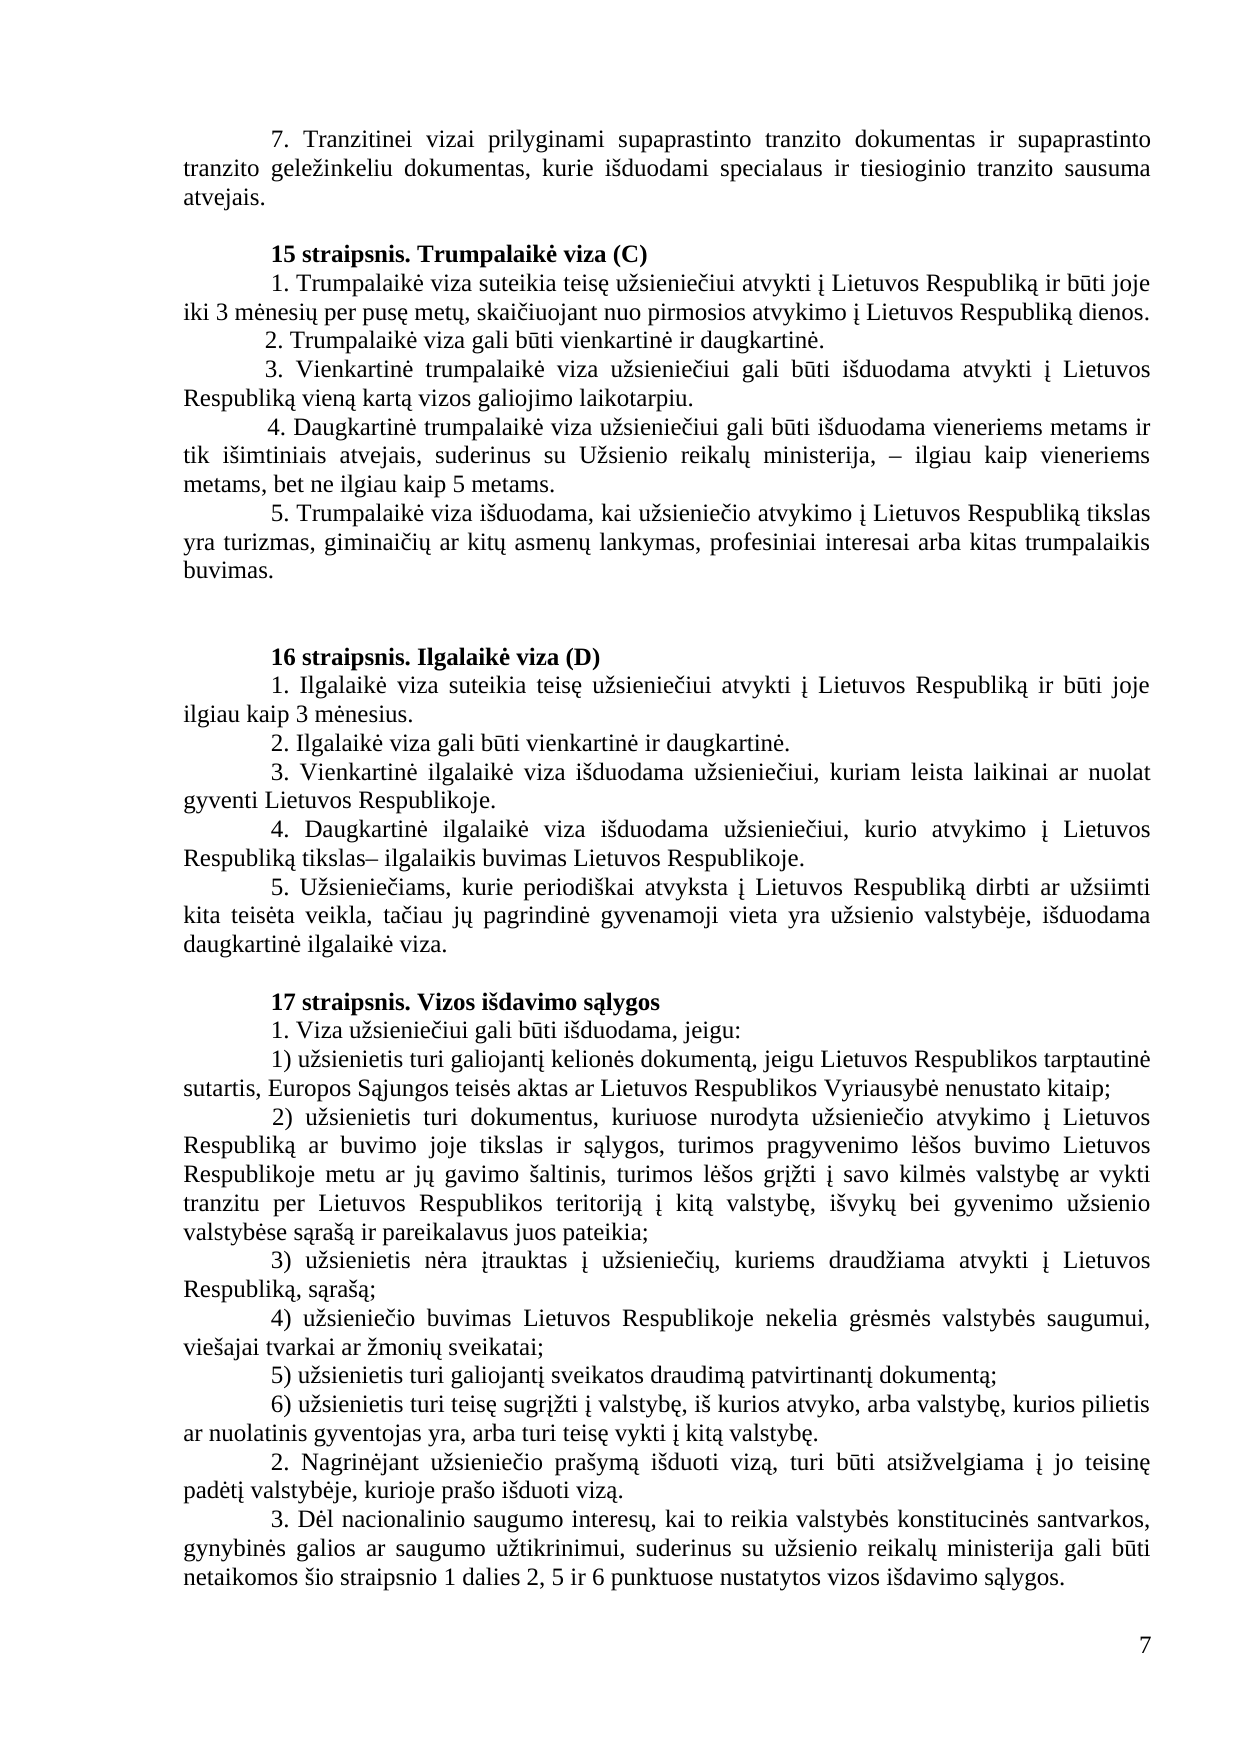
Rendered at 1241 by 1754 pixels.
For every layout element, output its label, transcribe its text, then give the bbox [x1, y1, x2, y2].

text 1) užsienietis turi galiojantį kelionės dokumentą, jeigu Lietuvos Respublikos tarptautinė sutartis, Europos Sąjungos teisės aktas ar Lietuvos Respublikos Vyriausybė nenustato kitaip; [183, 1044, 1152, 1102]
text 17 straipsnis. Vizos išdavimo sąlygos [183, 987, 1152, 1015]
text 2. Nagrinėjant užsieniečio prašymą išduoti vizą, turi būti atsižvelgiama į jo teisinę padėtį valstybėje, kurioje prašo išduoti vizą. [183, 1447, 1152, 1504]
text 5. Trumpalaikė viza išduodama, kai užsieniečio atvykimo į Lietuvos Respubliką tikslas yra turizmas, giminaičių ar kitų asmenų lankymas, profesiniai interesai arba kitas trumpalaikis buvimas. [183, 498, 1152, 584]
text 3. Vienkartinė ilgalaikė viza išduodama užsieniečiui, kuriam leista laikinai ar nuolat gyventi Lietuvos Respublikoje. [183, 757, 1152, 814]
text 16 straipsnis. Ilgalaikė viza (D) [183, 642, 1152, 670]
text 3. Dėl nacionalinio saugumo interesų, kai to reikia valstybės konstitucinės santvarkos, gynybinės galios ar saugumo užtikrinimui, suderinus su užsienio reikalų ministerija gali būti netaikomos šio straipsnio 1 dalies 2, 5 ir 6 punktuose nustatytos vizos išdavimo sąlygos. [183, 1504, 1152, 1590]
text 1. Viza užsieniečiui gali būti išduodama, jeigu: [183, 1015, 1152, 1044]
text 1. Trumpalaikė viza suteikia teisę užsieniečiui atvykti į Lietuvos Respubliką ir būti joje iki 3 mėnesių per pusę metų, skaičiuojant nuo pirmosios atvykimo į Lietuvos Respubliką dienos. [183, 268, 1152, 325]
text 4. Daugkartinė trumpalaikė viza užsieniečiui gali būti išduodama vieneriems metams ir tik išimtiniais atvejais, suderinus su Užsienio reikalų ministerija, – ilgiau kaip vieneriems metams, bet ne ilgiau kaip 5 metams. [183, 412, 1152, 498]
text 5) užsienietis turi galiojantį sveikatos draudimą patvirtinantį dokumentą; [183, 1360, 1152, 1389]
text 15 straipsnis. Trumpalaikė viza (C) [183, 239, 1152, 268]
text 2. Ilgalaikė viza gali būti vienkartinė ir daugkartinė. [183, 728, 1152, 757]
text 5. Užsieniečiams, kurie periodiškai atvyksta į Lietuvos Respubliką dirbti ar užsiimti kita teisėta veikla, tačiau jų pagrindinė gyvenamoji vieta yra užsienio valstybėje, išduodama daugkartinė ilgalaikė viza. [183, 872, 1152, 958]
text 3) užsienietis nėra įtrauktas į užsieniečių, kuriems draudžiama atvykti į Lietuvos Respubliką, sąrašą; [183, 1245, 1152, 1303]
text 4) užsieniečio buvimas Lietuvos Respublikoje nekelia grėsmės valstybės saugumui, viešajai tvarkai ar žmonių sveikatai; [183, 1303, 1152, 1360]
text 2) užsienietis turi dokumentus, kuriuose nurodyta užsieniečio atvykimo į Lietuvos Respubliką ar buvimo joje tikslas ir sąlygos, turimos pragyvenimo lėšos buvimo Lietuvos Respublikoje metu ar jų gavimo šaltinis, turimos lėšos grįžti į savo kilmės valstybę ar vykti tranzitu per Lietuvos Respublikos teritoriją į kitą valstybę, išvykų bei gyvenimo užsienio valstybėse sąrašą ir pareikalavus juos pateikia; [183, 1102, 1152, 1245]
text 1. Ilgalaikė viza suteikia teisę užsieniečiui atvykti į Lietuvos Respubliką ir būti joje ilgiau kaip 3 mėnesius. [183, 670, 1152, 728]
text 3. Vienkartinė trumpalaikė viza užsieniečiui gali būti išduodama atvykti į Lietuvos Respubliką vieną kartą vizos galiojimo laikotarpiu. [183, 354, 1152, 412]
text 7. Tranzitinei vizai prilyginami supaprastinto tranzito dokumentas ir supaprastinto tranzito geležinkeliu dokumentas, kurie išduodami specialaus ir tiesioginio tranzito sausuma atvejais. [183, 124, 1152, 210]
text 2. Trumpalaikė viza gali būti vienkartinė ir daugkartinė. [258, 325, 1152, 354]
text 4. Daugkartinė ilgalaikė viza išduodama užsieniečiui, kurio atvykimo į Lietuvos Respubliką tikslas– ilgalaikis buvimas Lietuvos Respublikoje. [183, 814, 1152, 872]
text 6) užsienietis turi teisę sugrįžti į valstybę, iš kurios atvyko, arba valstybę, kurios pilietis ar nuolatinis gyventojas yra, arba turi teisę vykti į kitą valstybę. [183, 1389, 1152, 1447]
